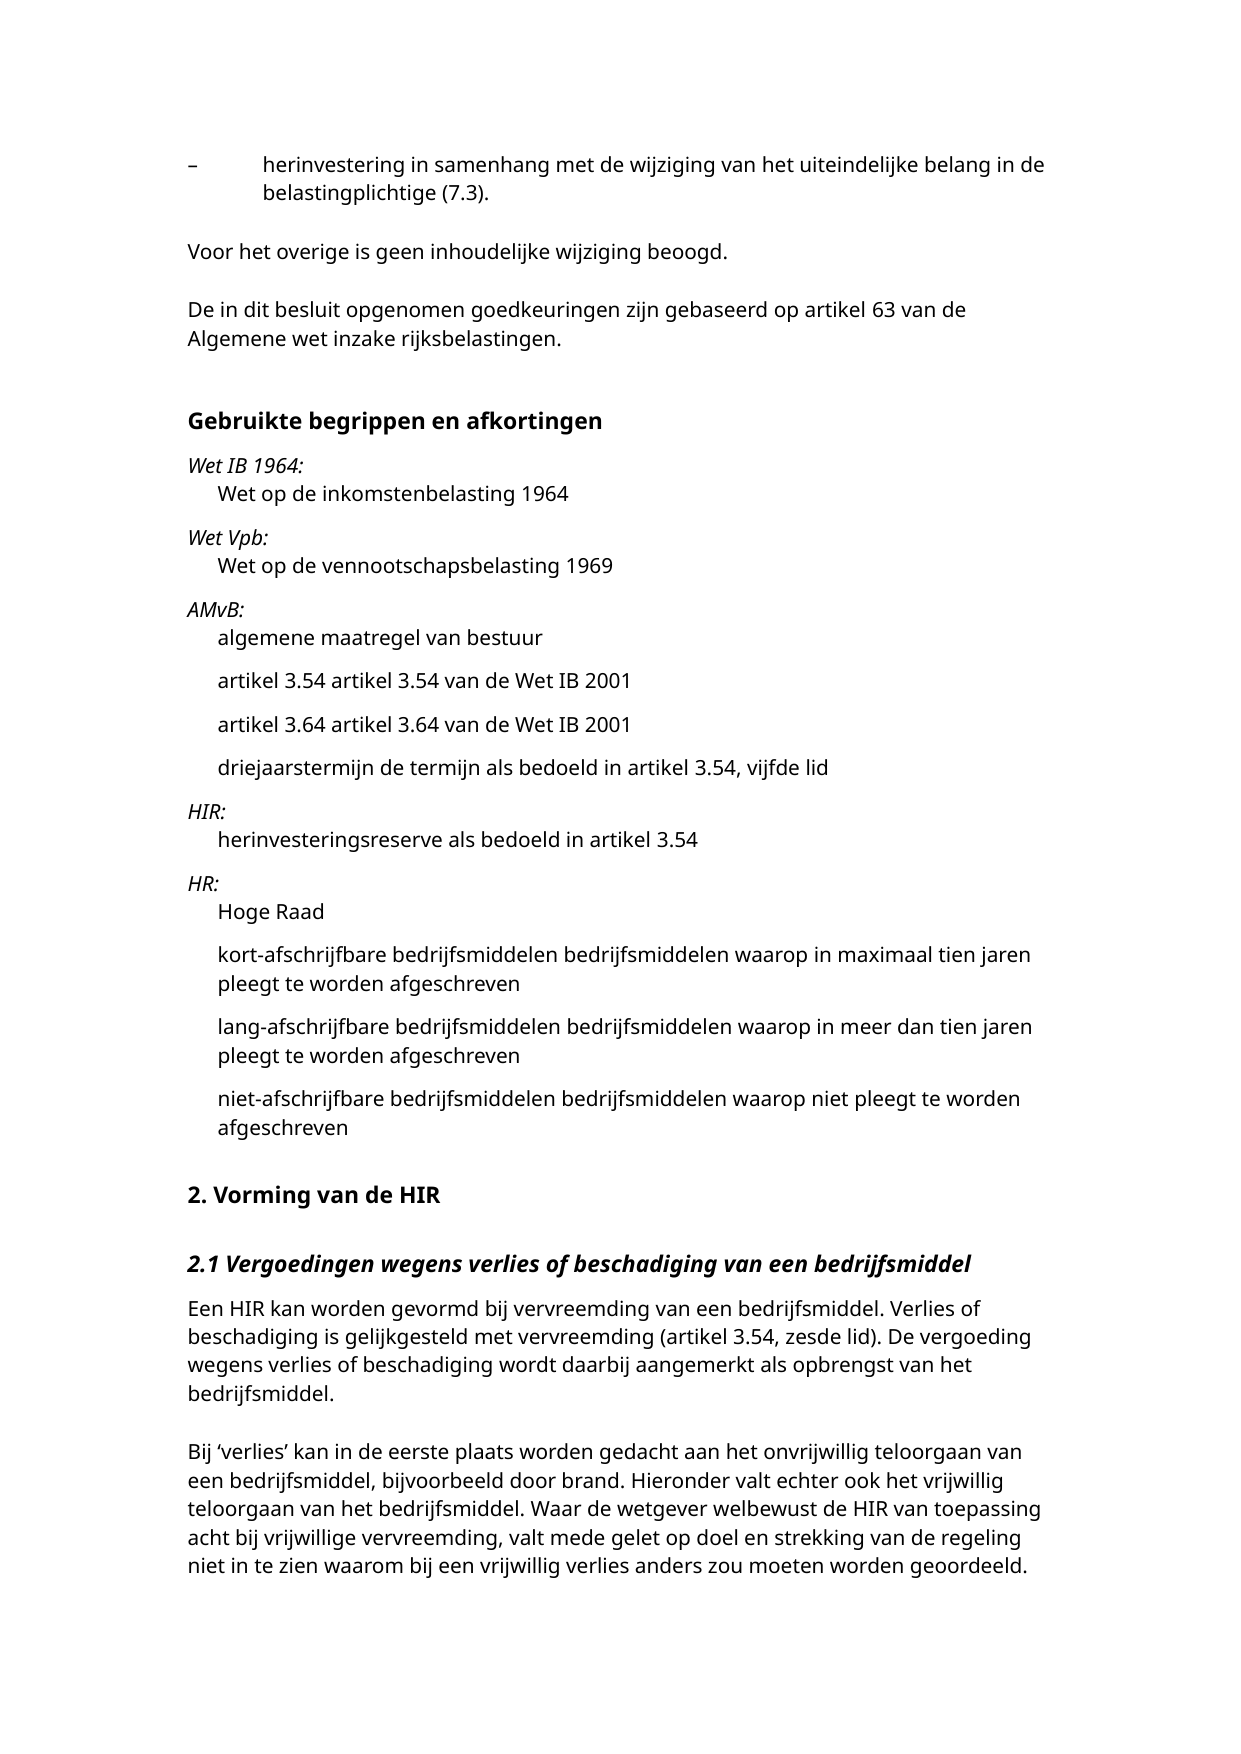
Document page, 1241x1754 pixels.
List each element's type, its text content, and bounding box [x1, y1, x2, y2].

text Voor het overige is geen inhoudelijke wijziging beoogd. [187, 237, 1053, 265]
text AMvB: [187, 595, 1053, 623]
list herinvestering in samenhang met de wijziging van het uiteindelijke belang in de belastingplichtige (7.3). [187, 150, 1053, 207]
text De in dit besluit opgenomen goedkeuringen zijn gebaseerd op artikel 63 van de Algemene wet inzake rijksbelastingen. [187, 295, 1053, 352]
text herinvesteringsreserve als bedoeld in artikel 3.54 [217, 825, 1053, 854]
text lang-afschrijfbare bedrijfsmiddelen bedrijfsmiddelen waarop in meer dan tien jaren pleegt te worden afgeschreven [217, 1012, 1053, 1069]
text Wet Vpb: [187, 523, 1053, 551]
text algemene maatregel van bestuur [217, 623, 1053, 652]
text Bij ‘verlies’ kan in de eerste plaats worden gedacht aan het onvrijwillig teloorgaan van een bedrijfsmiddel, bijvoorbeeld door brand. Hieronder valt echter ook het vrijwillig teloorgaan van het bedrijfsmiddel. Waar de wetgever welbewust de HIR van toepassing acht bij vrijwillige vervreemding, valt mede gelet op doel en strekking van de regeling niet in te zien waarom bij een vrijwillig verlies anders zou moeten worden geoordeeld. [187, 1437, 1053, 1580]
subtitle Gebruikte begrippen en afkortingen [187, 405, 1053, 436]
text artikel 3.54 artikel 3.54 van de Wet IB 2001 [217, 667, 1053, 695]
text Hoge Raad [217, 897, 1053, 926]
subtitle 2.1 Vergoedingen wegens verlies of beschadiging van een bedrijfsmiddel [187, 1247, 1053, 1279]
text kort-afschrijfbare bedrijfsmiddelen bedrijfsmiddelen waarop in maximaal tien jaren pleegt te worden afgeschreven [217, 941, 1053, 997]
text driejaarstermijn de termijn als bedoeld in artikel 3.54, vijfde lid [217, 753, 1053, 782]
text HR: [187, 869, 1053, 897]
text Wet op de vennootschapsbelasting 1969 [217, 551, 1053, 580]
text niet-afschrijfbare bedrijfsmiddelen bedrijfsmiddelen waarop niet pleegt te worden afgeschreven [217, 1084, 1053, 1141]
subtitle 2. Vorming van de HIR [187, 1179, 1053, 1210]
text HIR: [187, 797, 1053, 825]
text artikel 3.64 artikel 3.64 van de Wet IB 2001 [217, 710, 1053, 738]
text Wet IB 1964: [187, 451, 1053, 479]
text Een HIR kan worden gevormd bij vervreemding van een bedrijfsmiddel. Verlies of beschadiging is gelijkgesteld met vervreemding (artikel 3.54, zesde lid). De vergoeding wegens verlies of beschadiging wordt daarbij aangemerkt als opbrengst van het bedrijfsmiddel. [187, 1294, 1053, 1407]
text Wet op de inkomstenbelasting 1964 [217, 479, 1053, 508]
